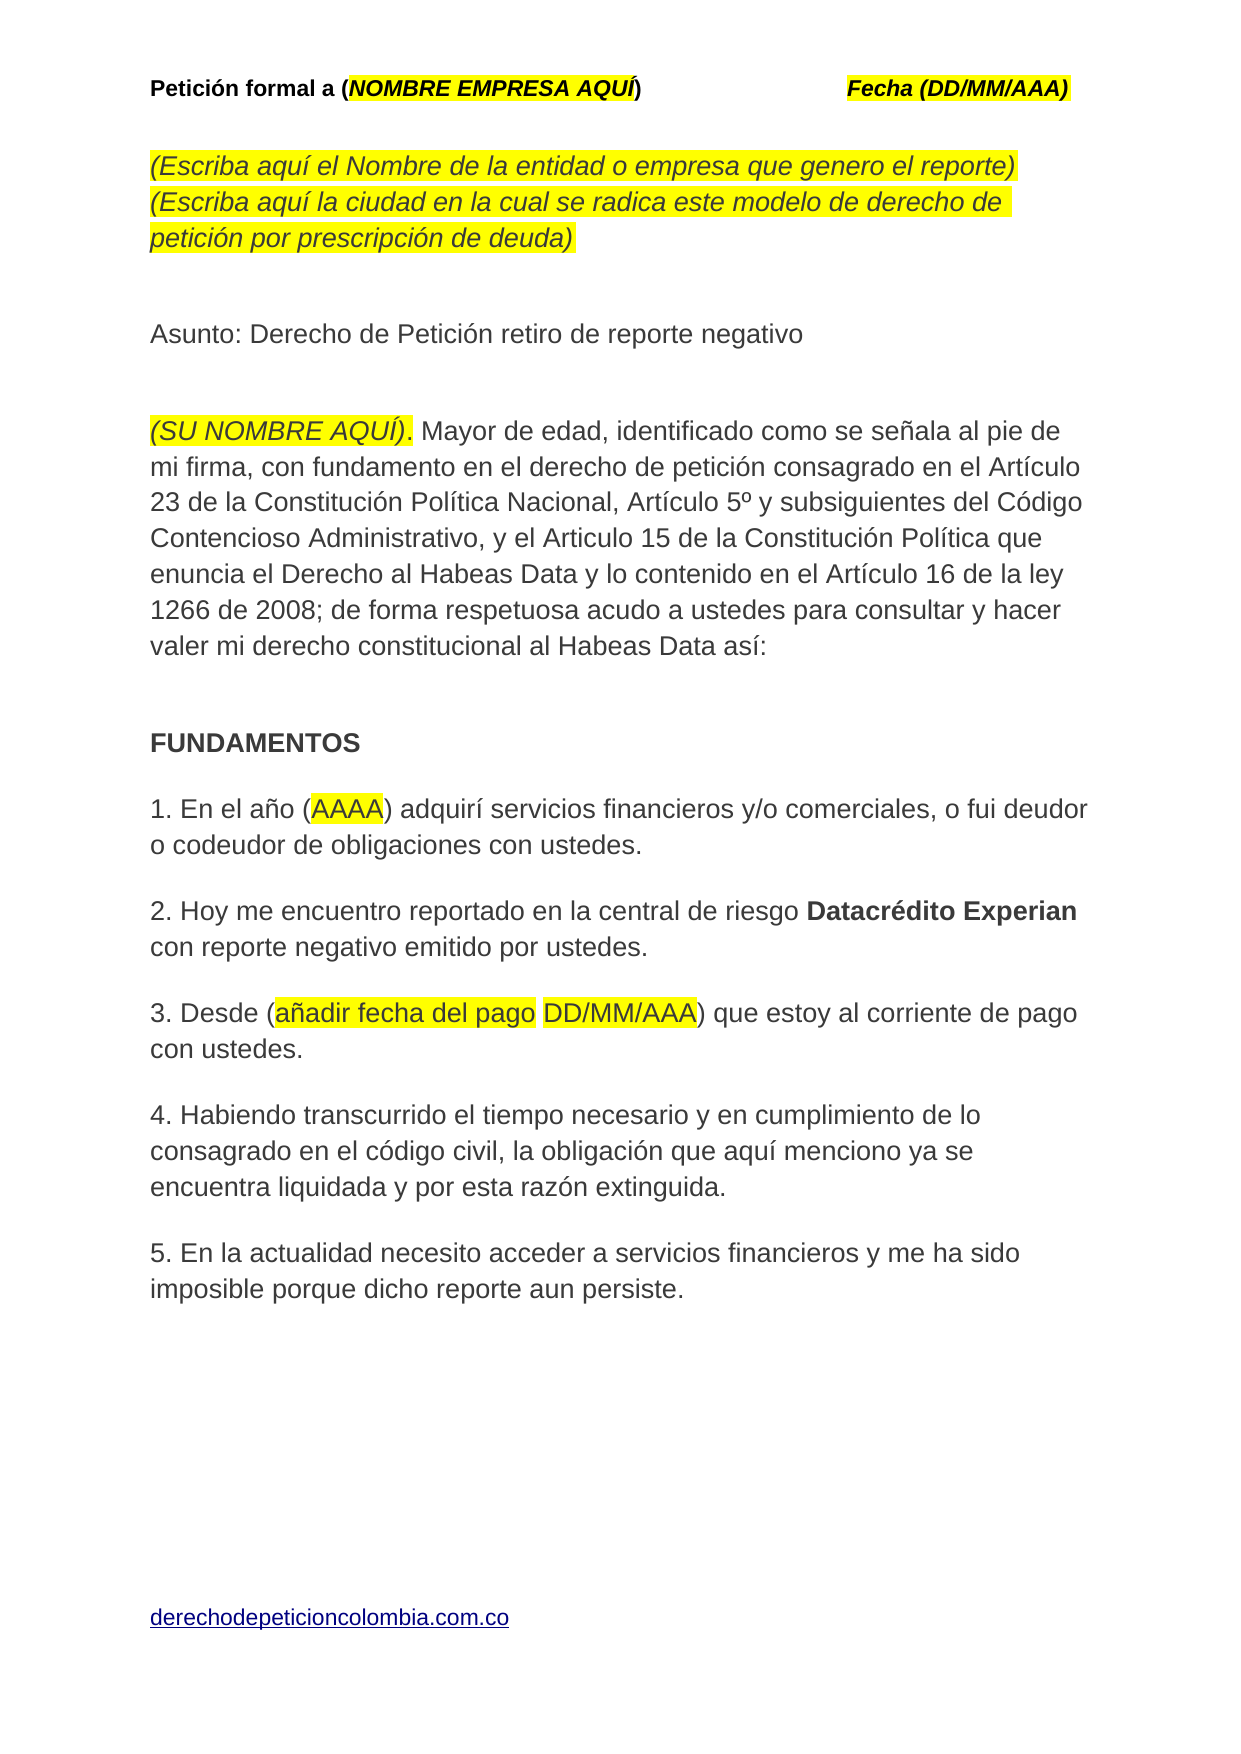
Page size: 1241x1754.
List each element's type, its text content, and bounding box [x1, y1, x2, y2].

text 5. En la actualidad necesito acceder a servicios financieros y me ha sido imposible porque dicho reporte aun persiste. [150, 1237, 1090, 1304]
text 4. Habiendo transcurrido el tiempo necesario y en cumplimiento de lo consagrado en el código civil, la obligación que aquí menciono ya se encuentra liquidada y por esta razón extinguida. [150, 1099, 1090, 1202]
text (Escriba aquí el Nombre de la entidad o empresa que genero el reporte) [150, 150, 1090, 181]
text FUNDAMENTOS [150, 727, 1090, 758]
text Asunto: Derecho de Petición retiro de reporte negativo [150, 318, 1090, 349]
text 2. Hoy me encuentro reportado en la central de riesgo Datacrédito Experian con reporte negativo emitido por ustedes. [150, 895, 1090, 962]
text (SU NOMBRE AQUÍ). Mayor de edad, identificado como se señala al pie de mi firma, con fundamento en el derecho de petición consagrado en el Artículo 23 de la Constitución Política Nacional, Artículo 5º y subsiguientes del Código Contencioso Administrativo, y el Articulo 15 de la Constitución Política que enuncia el Derecho al Habeas Data y lo contenido en el Artículo 16 de la ley 1266 de 2008; de forma respetuosa acudo a ustedes para consultar y hacer valer mi derecho constitucional al Habeas Data así: [150, 414, 1090, 661]
text 3. Desde (añadir fecha del pago DD/MM/AAA) que estoy al corriente de pago con ustedes. [150, 997, 1090, 1064]
text (Escriba aquí la ciudad en la cual se radica este modelo de derecho de petición por prescripción de deuda) [150, 186, 1090, 253]
text 1. En el año (AAAA) adquirí servicios financieros y/o comerciales, o fui deudor o codeudor de obligaciones con ustedes. [150, 793, 1090, 860]
